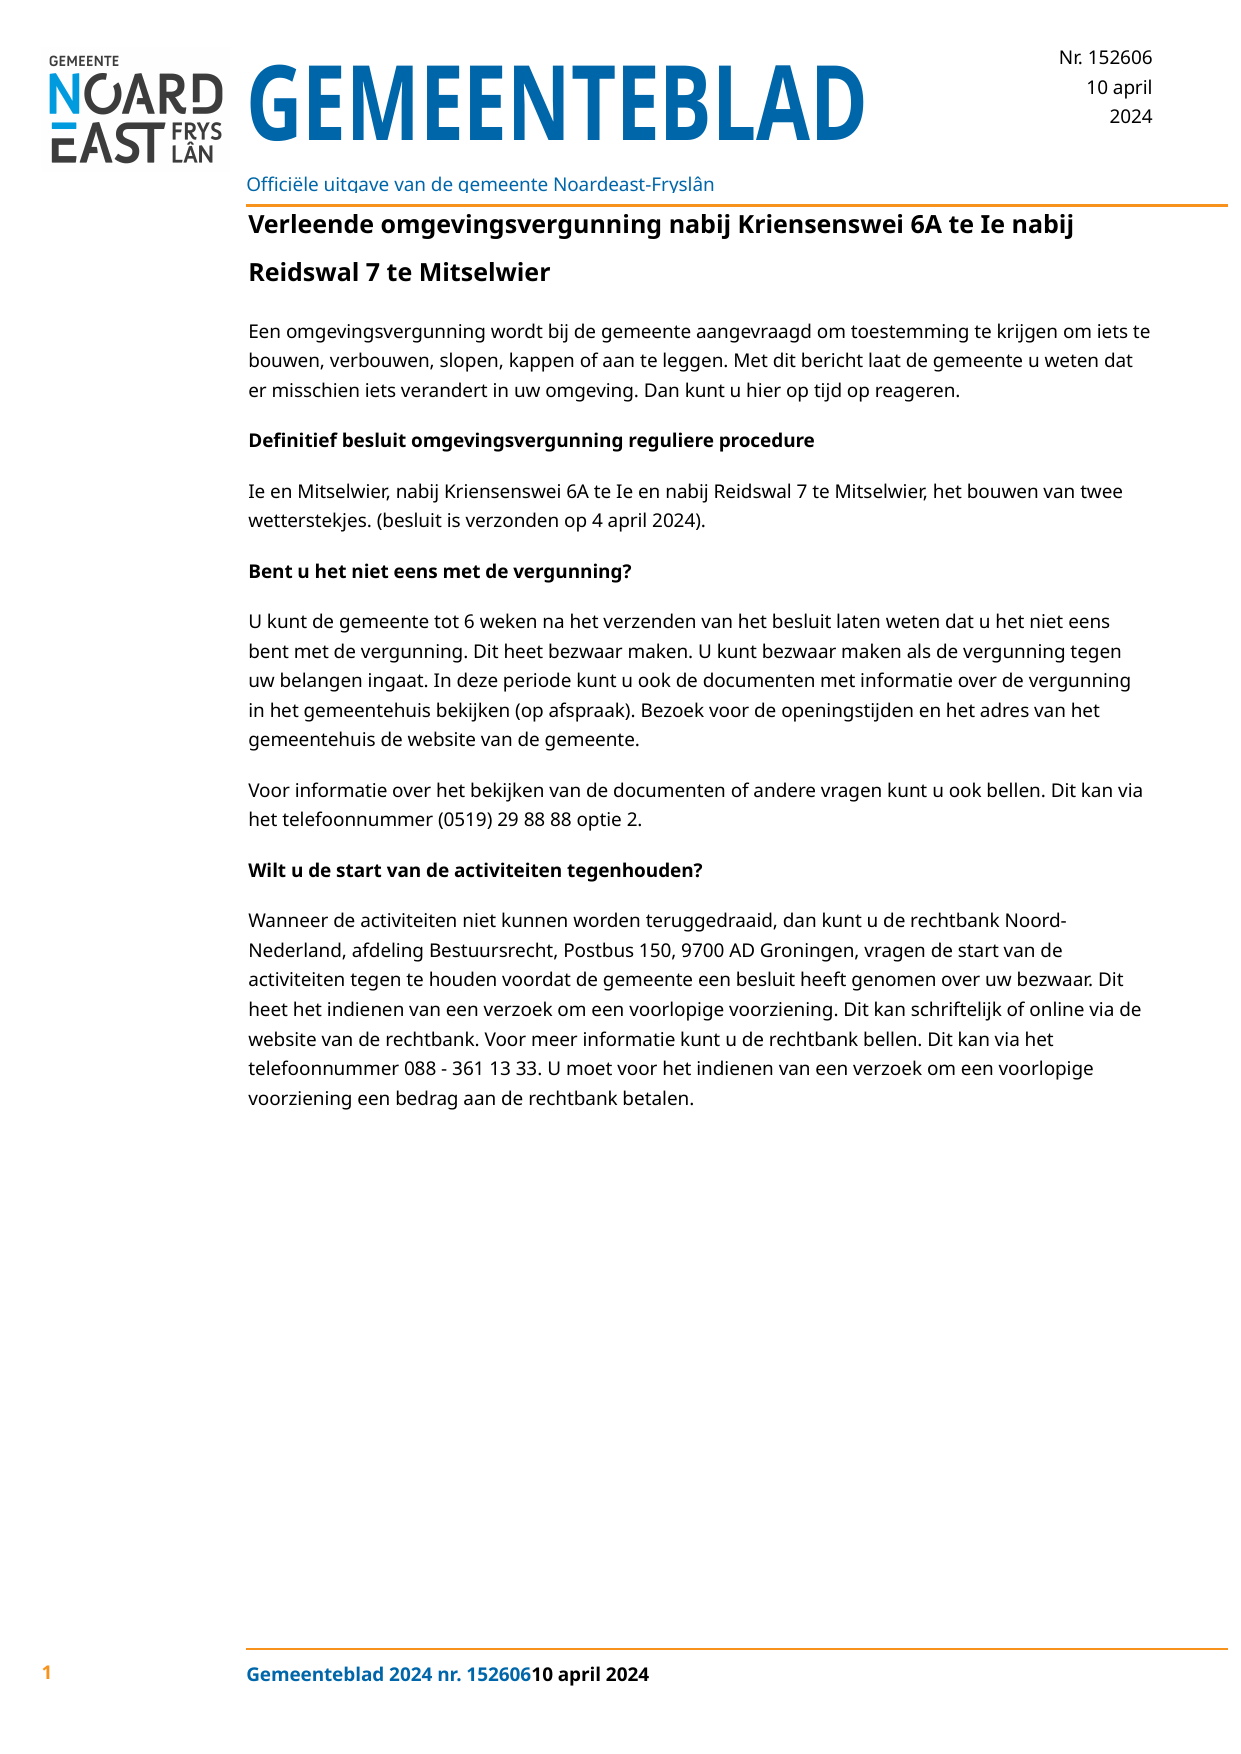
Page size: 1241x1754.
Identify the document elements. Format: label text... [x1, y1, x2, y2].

text Bent u het niet eens met de vergunning? [248, 558, 1152, 584]
text U kunt de gemeente tot 6 weken na het verzenden van het besluit laten weten dat u het niet eens bent met de vergunning. Dit heet bezwaar maken. U kunt bezwaar maken als de vergunning tegen uw belangen ingaat. In deze periode kunt u ook de documenten met informatie over de vergunning in het gemeentehuis bekijken (op afspraak). Bezoek voor de openingstijden en het adres van het gemeentehuis de website van de gemeente. [248, 608, 1152, 752]
text Voor informatie over het bekijken van de documenten of andere vragen kunt u ook bellen. Dit kan via het telefoonnummer (0519) 29 88 88 optie 2. [248, 777, 1152, 832]
text Verleende omgevingsvergunning nabij Kriensenswei 6A te Ie nabij Reidswal 7 te Mitselwier [248, 207, 1152, 288]
text Een omgevingsvergunning wordt bij de gemeente aangevraagd om toestemming te krijgen om iets te bouwen, verbouwen, slopen, kappen of aan te leggen. Met dit bericht laat de gemeente u weten dat er misschien iets verandert in uw omgeving. Dan kunt u hier op tijd op reageren. [248, 318, 1152, 403]
text Wilt u de start van de activiteiten tegenhouden? [248, 857, 1152, 883]
text Ie en Mitselwier, nabij Kriensenswei 6A te Ie en nabij Reidswal 7 te Mitselwier, het bouwen van twee wetterstekjes. (besluit is verzonden op 4 april 2024). [248, 478, 1152, 533]
picture [41, 47, 231, 172]
text Wanneer de activiteiten niet kunnen worden teruggedraaid, dan kunt u de rechtbank Noord-Nederland, afdeling Bestuursrecht, Postbus 150, 9700 AD Groningen, vragen de start van de activiteiten tegen te houden voordat de gemeente een besluit heeft genomen over uw bezwaar. Dit heet het indienen van een verzoek om een voorlopige voorziening. Dit kan schriftelijk of online via de website van de rechtbank. Voor meer informatie kunt u de rechtbank bellen. Dit kan via het telefoonnummer 088 - 361 13 33. U moet voor het indienen van een verzoek om een voorlopige voorziening een bedrag aan de rechtbank betalen. [248, 907, 1152, 1111]
text Definitief besluit omgevingsvergunning reguliere procedure [248, 427, 1152, 453]
